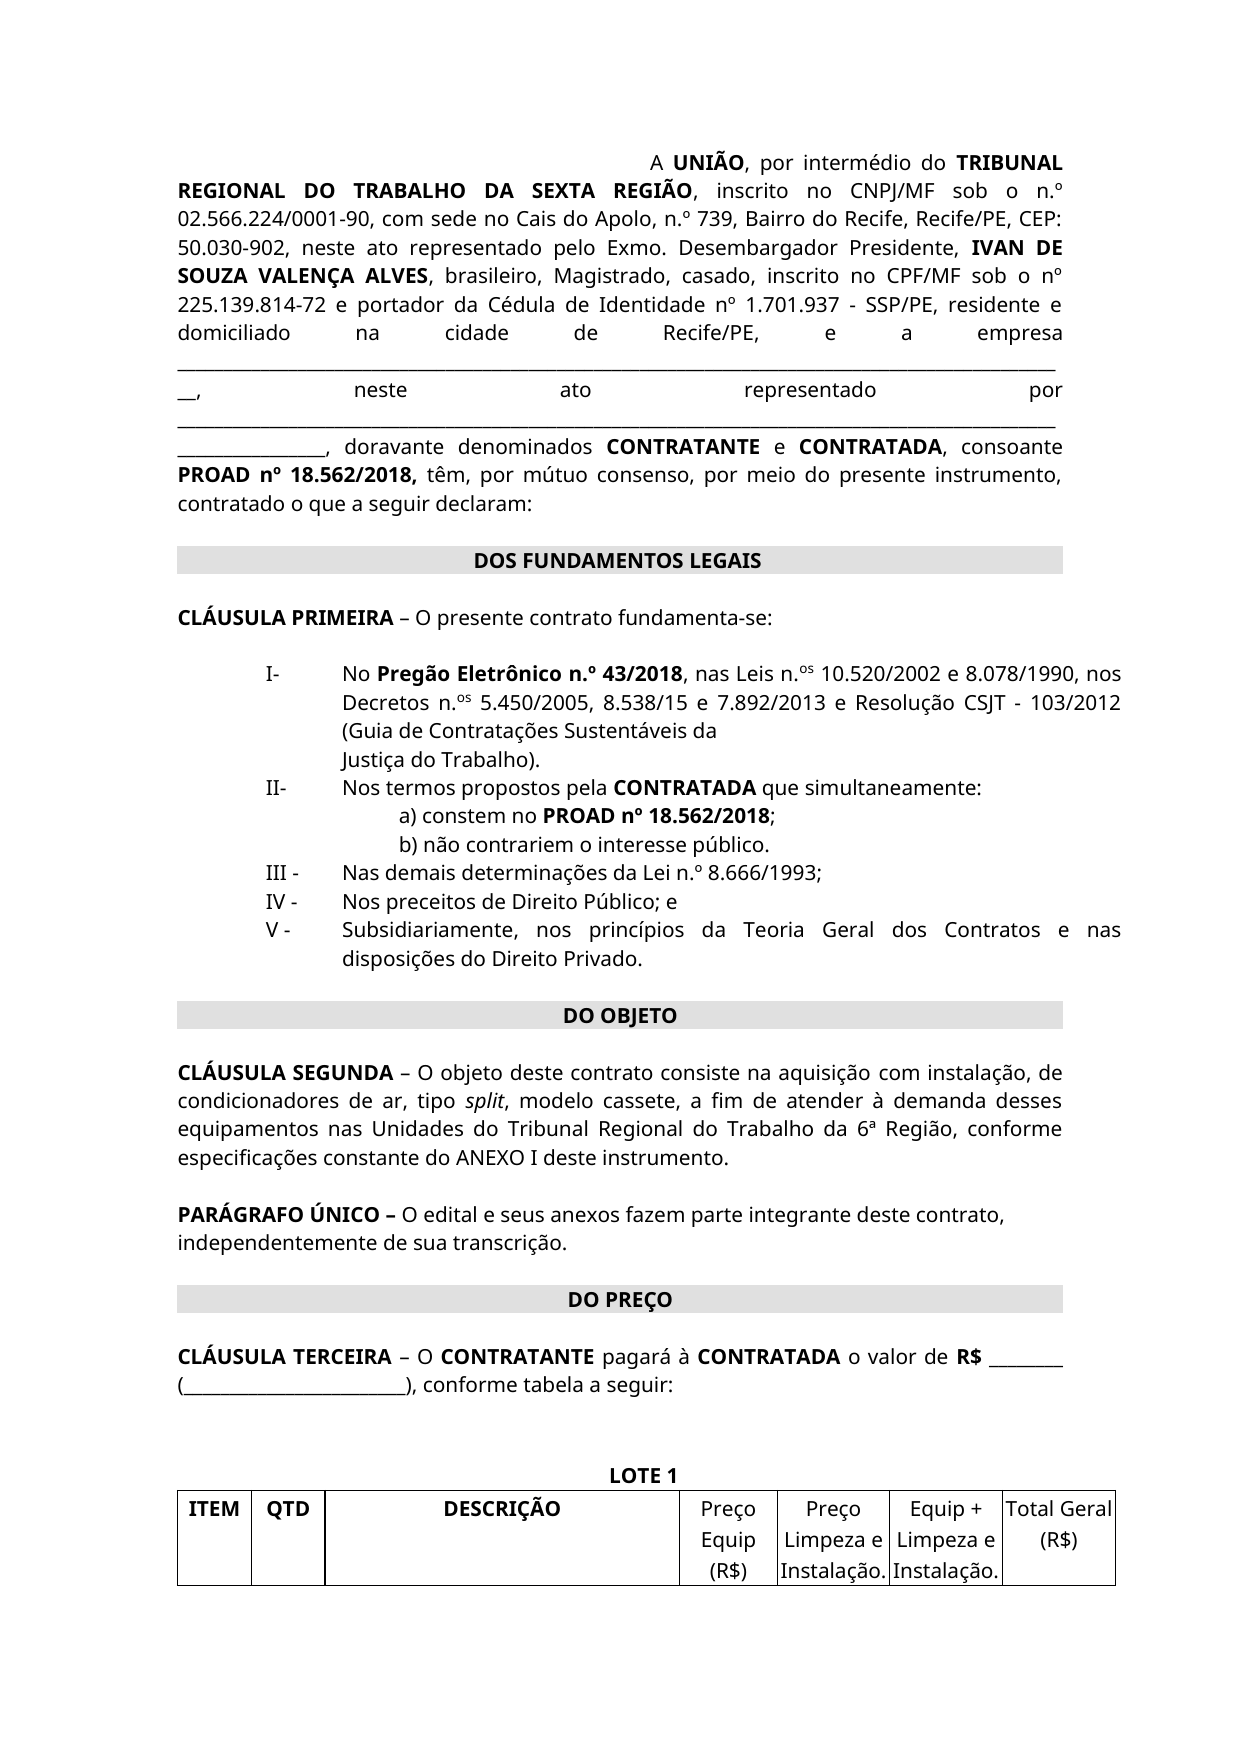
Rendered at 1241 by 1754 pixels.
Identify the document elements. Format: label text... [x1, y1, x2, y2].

table_cell IV - [258, 887, 334, 915]
table_cell Nos termos propostos pela CONTRATADA que simultaneamente: [335, 773, 1129, 802]
table_cell Preço Equip (R$) [680, 1491, 777, 1584]
subtitle DO OBJETO [177, 1001, 1063, 1029]
table_header LOTE 1 [178, 1459, 1115, 1490]
table_cell Equip + Limpeza e Instalação. [890, 1491, 1002, 1584]
table_cell DESCRIÇÃO [326, 1491, 679, 1584]
table_cell II- [258, 773, 334, 802]
table_cell Preço Limpeza e Instalação. [778, 1491, 889, 1584]
table_cell Subsidiariamente, nos princípios da Teoria Geral dos Contratos e nas disposições do Direito Privado. [335, 915, 1129, 972]
table_cell Nos preceitos de Direito Público; e [335, 887, 1129, 915]
table_header No Pregão Eletrônico n.º 43/2018, nas Leis n.os 10.520/2002 e 8.078/1990, nos Decretos n.os 5.450/2005, 8.538/15 e 7.892/2013 e Resolução CSJT - 103/2012 (Guia de Contratações Sustentáveis da Justiça do Trabalho). [335, 660, 1129, 773]
table_cell Total Geral (R$) [1003, 1491, 1115, 1584]
table_cell a) constem no PROAD nº 18.562/2018; [399, 802, 1129, 830]
table_cell ITEM [178, 1491, 251, 1584]
text CLÁUSULA SEGUNDA – O objeto deste contrato consiste na aquisição com instalação, de condicionadores de ar, tipo split, modelo cassete, a fim de atender à demanda desses equipamentos nas Unidades do Tribunal Regional do Trabalho da 6ª Região, conforme especificações constante do ANEXO I deste instrumento. [177, 1058, 1063, 1171]
table_cell b) não contrariem o interesse público. [399, 830, 1129, 858]
table_cell [258, 802, 398, 830]
table_header I- [258, 660, 334, 773]
subtitle DOS FUNDAMENTOS LEGAIS [177, 546, 1063, 574]
table_cell QTD [252, 1491, 324, 1584]
text CLÁUSULA TERCEIRA – O CONTRATANTE pagará à CONTRATADA o valor de R$ ________ (________________________), conforme tabela a seguir: [177, 1342, 1063, 1399]
table_cell III - [258, 859, 334, 887]
subtitle DO PREÇO [177, 1285, 1063, 1313]
table_cell Nas demais determinações da Lei n.º 8.666/1993; [335, 859, 1129, 887]
text CLÁUSULA PRIMEIRA – O presente contrato fundamenta-se: [177, 603, 1063, 631]
table_cell V - [258, 915, 334, 972]
table_cell [258, 830, 398, 858]
list PARÁGRAFO ÚNICO – O edital e seus anexos fazem parte integrante deste contrato, independentemente de sua transcrição. [177, 1200, 1063, 1257]
text A UNIÃO, por intermédio do TRIBUNAL REGIONAL DO TRABALHO DA SEXTA REGIÃO, inscrito no CNPJ/MF sob o n.º 02.566.224/0001-90, com sede no Cais do Apolo, n.º 739, Bairro do Recife, Recife/PE, CEP: 50.030-902, neste ato representado pelo Exmo. Desembargador Presidente, IVAN DE SOUZA VALENÇA ALVES, brasileiro, Magistrado, casado, inscrito no CPF/MF sob o nº 225.139.814-72 e portador da Cédula de Identidade nº 1.701.937 - SSP/PE, residente e domiciliado na cidade de Recife/PE, e a empresa _________________________________________________________________________________________________, neste ato representado por _______________________________________________________________________________________________________________, doravante denominados CONTRATANTE e CONTRATADA, consoante PROAD nº 18.562/2018, têm, por mútuo consenso, por meio do presente instrumento, contratado o que a seguir declaram: [177, 148, 1063, 517]
